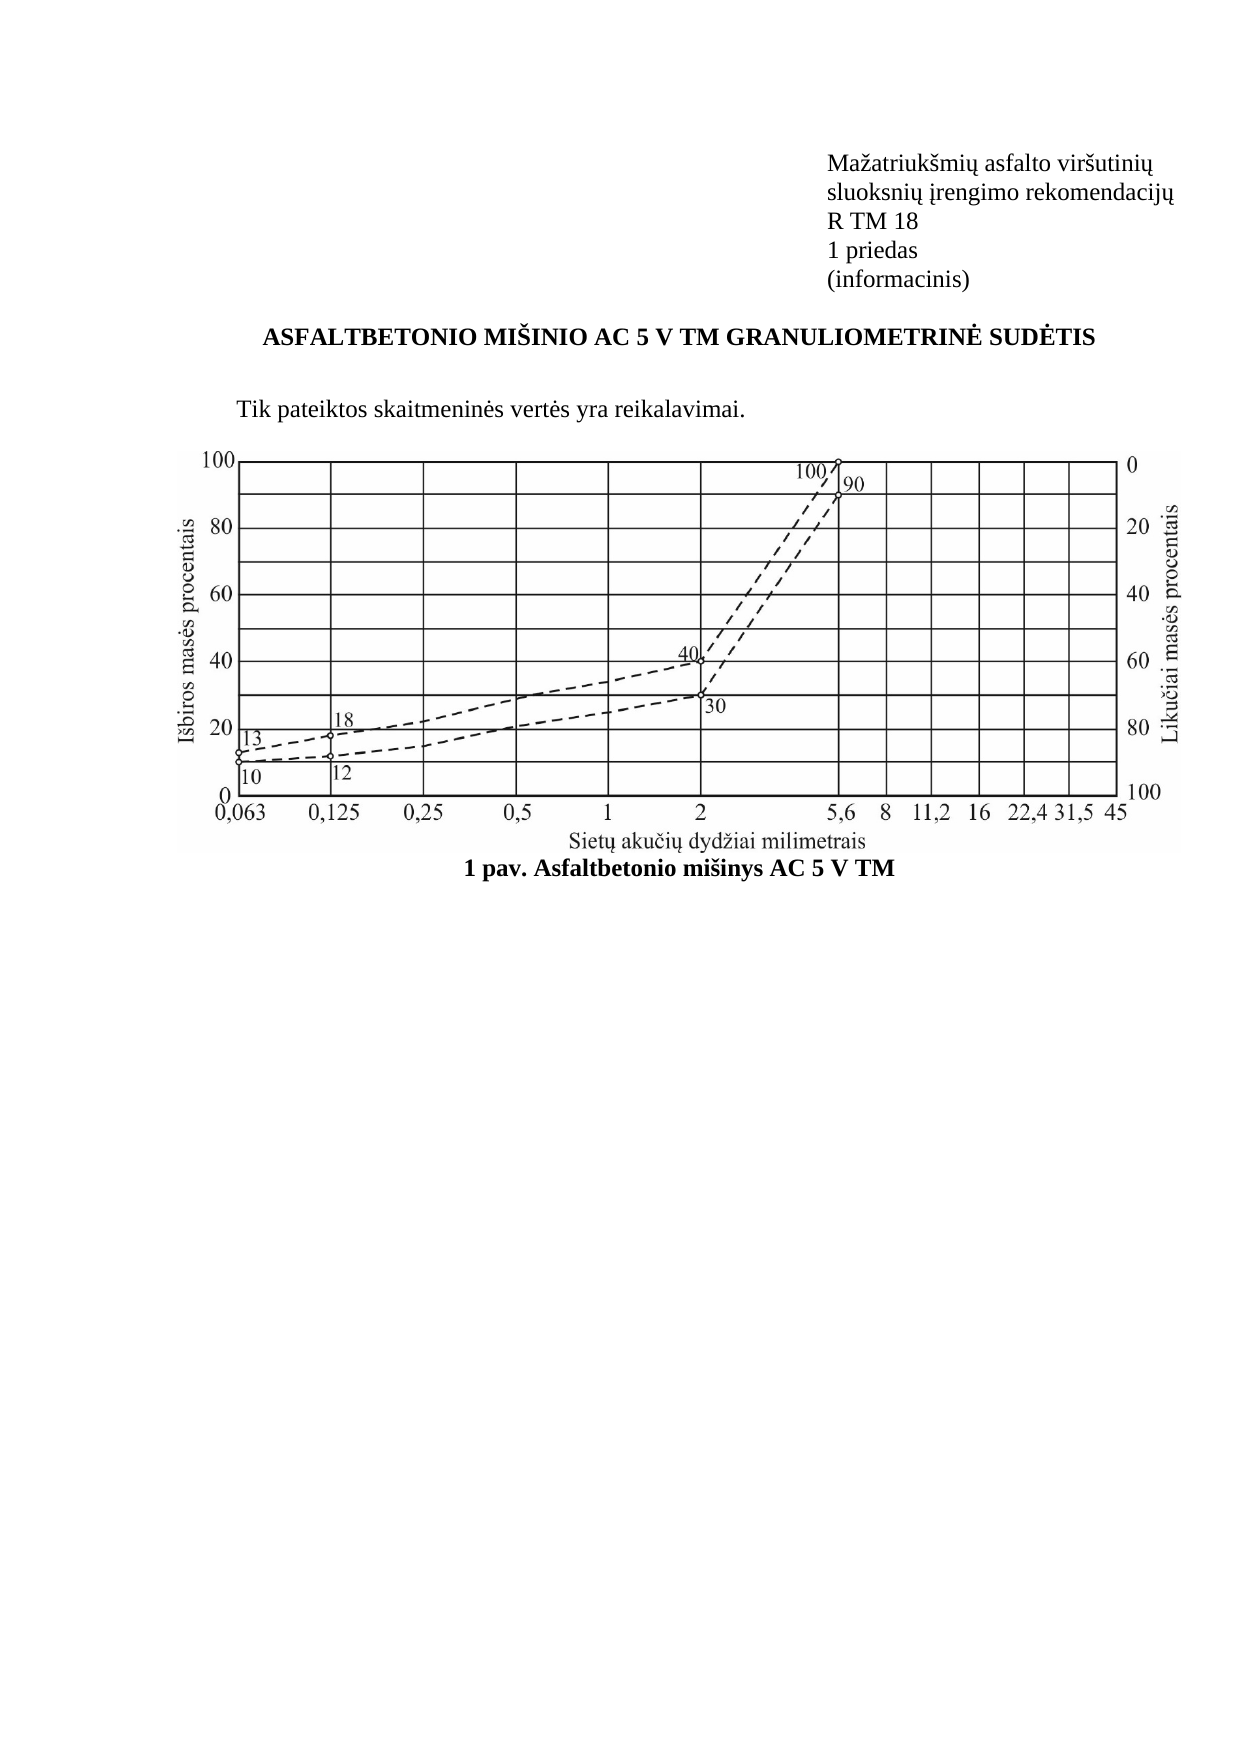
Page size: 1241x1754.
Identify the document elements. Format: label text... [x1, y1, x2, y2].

text Tik pateiktos skaitmeninės vertės yra reikalavimai. [177, 394, 1181, 423]
text ASFALTBETONIO MIŠINIO AC 5 V TM GRANULIOMETRINĖ SUDĖTIS [177, 322, 1181, 351]
text R TM 18 [827, 206, 1181, 235]
text (informacinis) [827, 264, 1181, 293]
text 1 pav. Asfaltbetonio mišinys AC 5 V TM [177, 853, 1181, 882]
text Mažatriukšmių asfalto viršutinių sluoksnių įrengimo rekomendacijų [827, 148, 1181, 206]
text 1 priedas [827, 235, 1181, 264]
